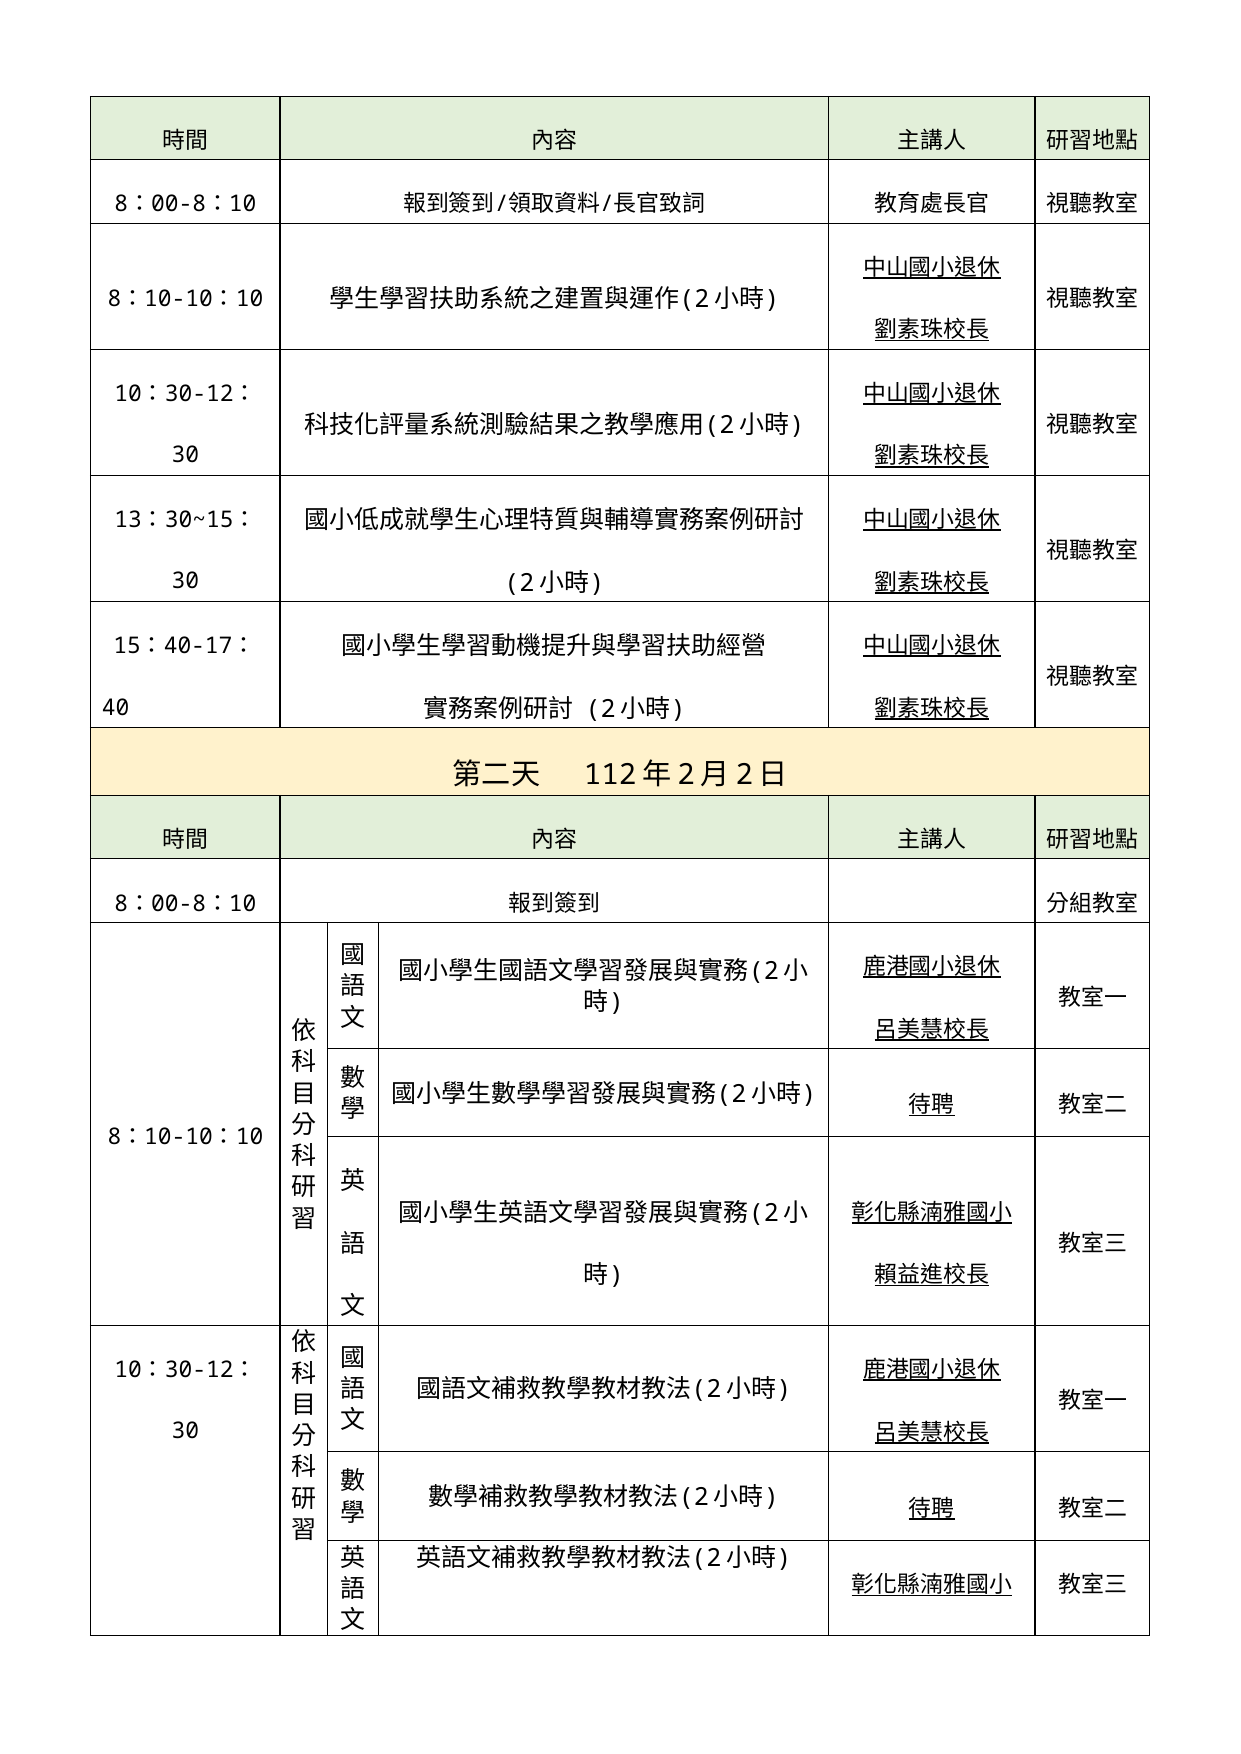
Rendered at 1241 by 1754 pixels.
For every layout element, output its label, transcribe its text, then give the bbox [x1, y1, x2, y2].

table_cell 教室三 [1036, 1137, 1149, 1325]
table_cell 彰化縣湳雅國小 [829, 1541, 1034, 1635]
table_cell 教室三 [1036, 1541, 1149, 1635]
table_cell 報到簽到 [281, 859, 828, 922]
table_cell 內容 [281, 97, 828, 159]
table_cell 鹿港國小退休 呂美慧校長 [829, 1326, 1034, 1451]
table_cell 第二天 112年2月2日 [91, 728, 1149, 795]
table_cell 國小學生學習動機提升與學習扶助經營 實務案例研討 (2小時) [281, 602, 828, 727]
table_cell 教育處長官 [829, 160, 1034, 223]
table_cell 主講人 [829, 97, 1034, 159]
table_cell 分組教室 [1036, 859, 1149, 922]
table_cell 8：10-10：10 [91, 224, 279, 349]
table_cell 內容 [281, 796, 828, 858]
table_cell 英語文 [328, 1541, 378, 1635]
table_cell 國小學生數學學習發展與實務(2小時) [379, 1049, 828, 1136]
table_cell 視聽教室 [1036, 350, 1149, 475]
table_cell [829, 859, 1034, 922]
table_cell 彰化縣湳雅國小 賴益進校長 [829, 1137, 1034, 1325]
table_cell 教室二 [1036, 1049, 1149, 1136]
table_cell 10：30-12：30 [91, 1326, 279, 1635]
table_cell 研習地點 [1036, 796, 1149, 858]
table_cell 報到簽到/領取資料/長官致詞 [281, 160, 828, 223]
table_cell 鹿港國小退休 呂美慧校長 [829, 923, 1034, 1048]
table_cell 教室二 [1036, 1452, 1149, 1540]
table_cell 待聘 [829, 1049, 1034, 1136]
table_cell 研習地點 [1036, 97, 1149, 159]
table_cell 英語文補救教學教材教法(2小時) [379, 1541, 828, 1635]
table_cell 依科目分科研習 [281, 923, 327, 1325]
table_cell 時間 [91, 97, 279, 159]
table_cell 國語文 [328, 923, 378, 1048]
table_cell 8：00-8：10 [91, 160, 279, 223]
table_cell 教室一 [1036, 1326, 1149, 1451]
table_cell 中山國小退休 劉素珠校長 [829, 350, 1034, 475]
table_cell 8：10-10：10 [91, 923, 279, 1325]
table_cell 國小學生英語文學習發展與實務(2小時) [379, 1137, 828, 1325]
table_cell 10：30-12：30 [91, 350, 279, 475]
table_cell 國小低成就學生心理特質與輔導實務案例研討 (2小時) [281, 476, 828, 601]
table_cell 數學 [328, 1452, 378, 1540]
table_cell 教室一 [1036, 923, 1149, 1048]
table_cell 依科目分科研習 [281, 1326, 327, 1635]
table_cell 國小學生國語文學習發展與實務(2小時) [379, 923, 828, 1048]
table_cell 15：40-17：40 [91, 602, 279, 727]
table_cell 學生學習扶助系統之建置與運作(2小時) [281, 224, 828, 349]
table_cell 時間 [91, 796, 279, 858]
table_cell 視聽教室 [1036, 224, 1149, 349]
table_cell 科技化評量系統測驗結果之教學應用(2小時) [281, 350, 828, 475]
table_cell 視聽教室 [1036, 160, 1149, 223]
table_cell 國語文補救教學教材教法(2小時) [379, 1326, 828, 1451]
table_cell 中山國小退休 劉素珠校長 [829, 602, 1034, 727]
table_cell 國語文 [328, 1326, 378, 1451]
table_cell 中山國小退休 劉素珠校長 [829, 476, 1034, 601]
table_cell 8：00-8：10 [91, 859, 279, 922]
table_cell 數學 [328, 1049, 378, 1136]
table_cell 視聽教室 [1036, 476, 1149, 601]
table_cell 待聘 [829, 1452, 1034, 1540]
table_cell 主講人 [829, 796, 1034, 858]
table_cell 中山國小退休 劉素珠校長 [829, 224, 1034, 349]
table_cell 英語文 [328, 1137, 378, 1325]
table_cell 視聽教室 [1036, 602, 1149, 727]
table_cell 數學補救教學教材教法(2小時) [379, 1452, 828, 1540]
table_cell 13：30~15：30 [91, 476, 279, 601]
